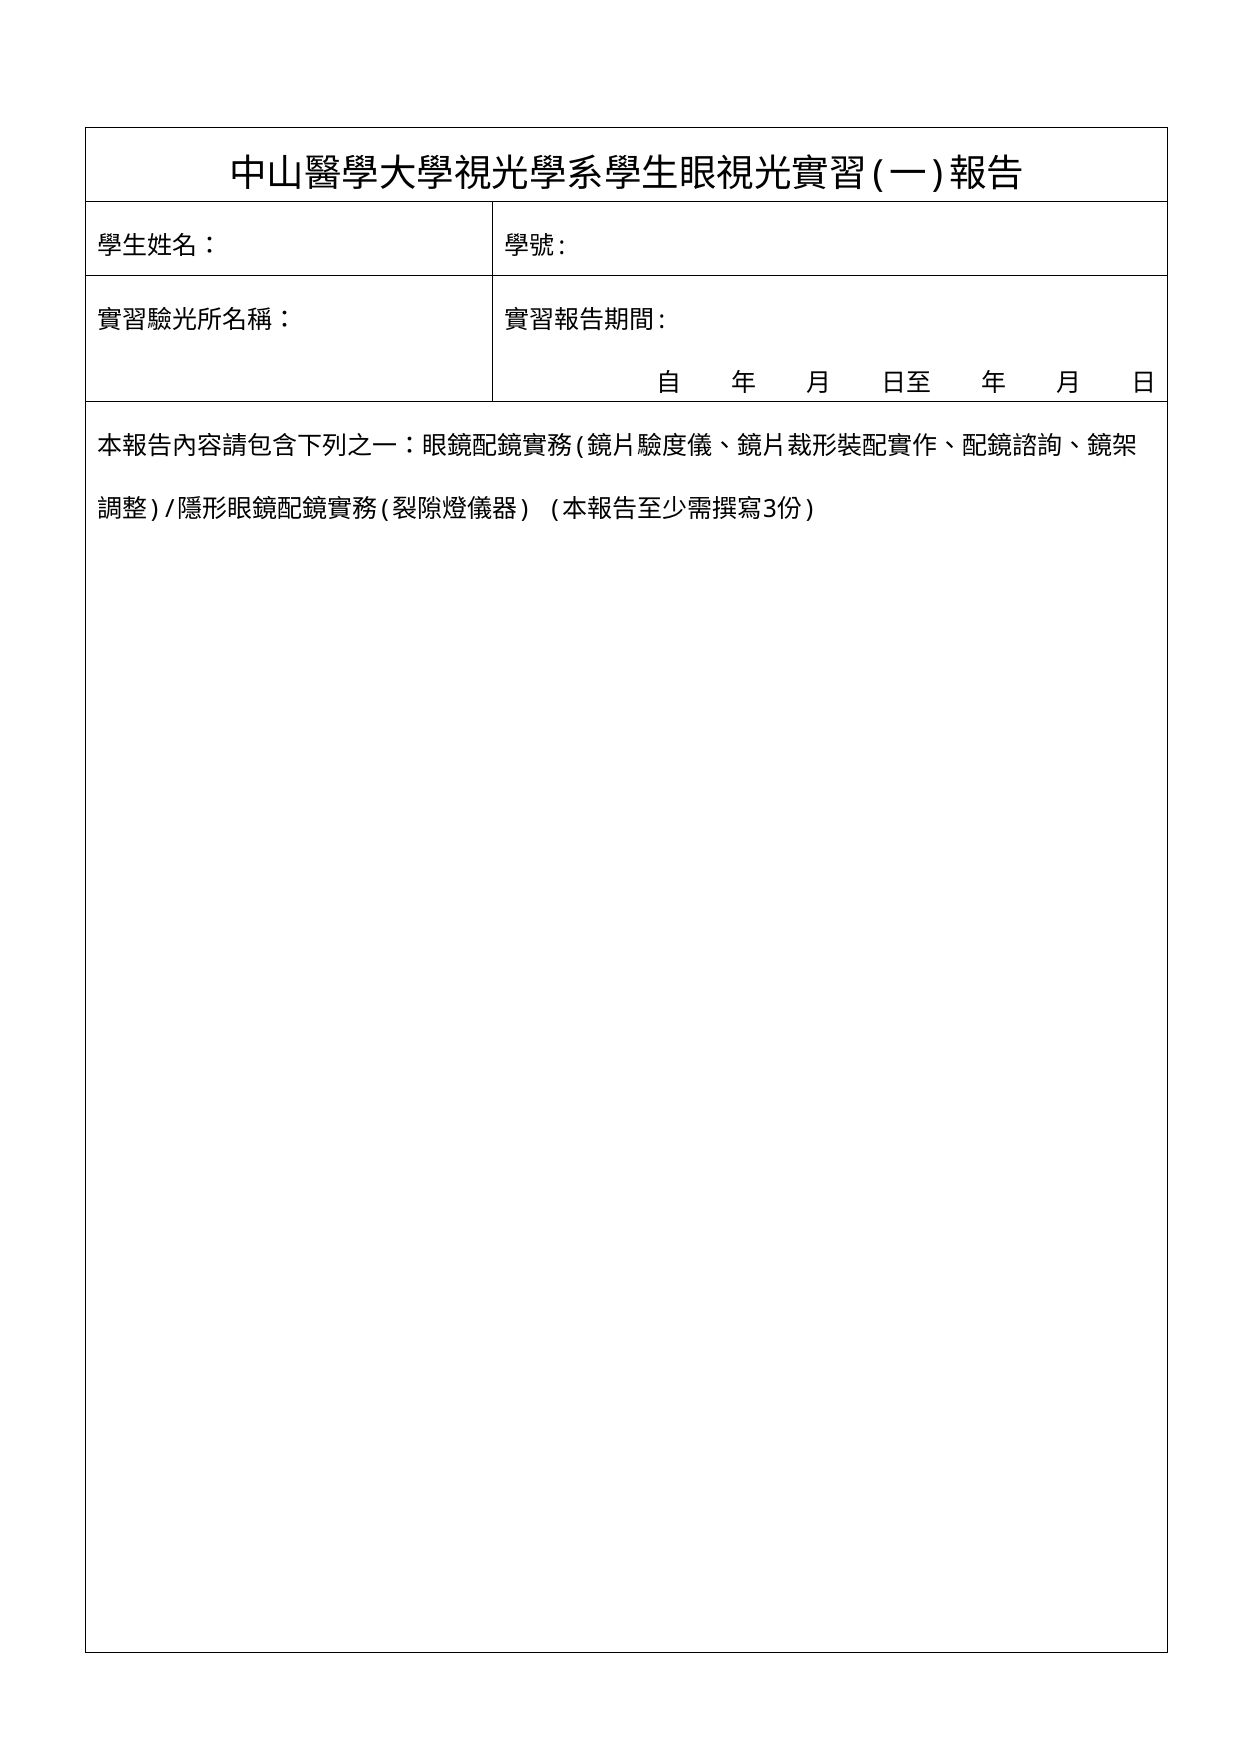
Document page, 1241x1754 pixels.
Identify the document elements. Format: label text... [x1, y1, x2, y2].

table_cell 本報告內容請包含下列之一：眼鏡配鏡實務(鏡片驗度儀、鏡片裁形裝配實作、配鏡諮詢、鏡架調整)/隱形眼鏡配鏡實務(裂隙燈儀器) (本報告至少需撰寫3份) [86, 402, 1167, 1652]
table_cell 實習報告期間: 自 年 月 日至 年 月 日 [493, 276, 1167, 401]
table_cell 實習驗光所名稱： [86, 276, 492, 401]
table_header 中山醫學大學視光學系學生眼視光實習(一)報告 [86, 128, 1167, 201]
table_cell 學號: [493, 202, 1167, 275]
table_cell 學生姓名： [86, 202, 492, 275]
